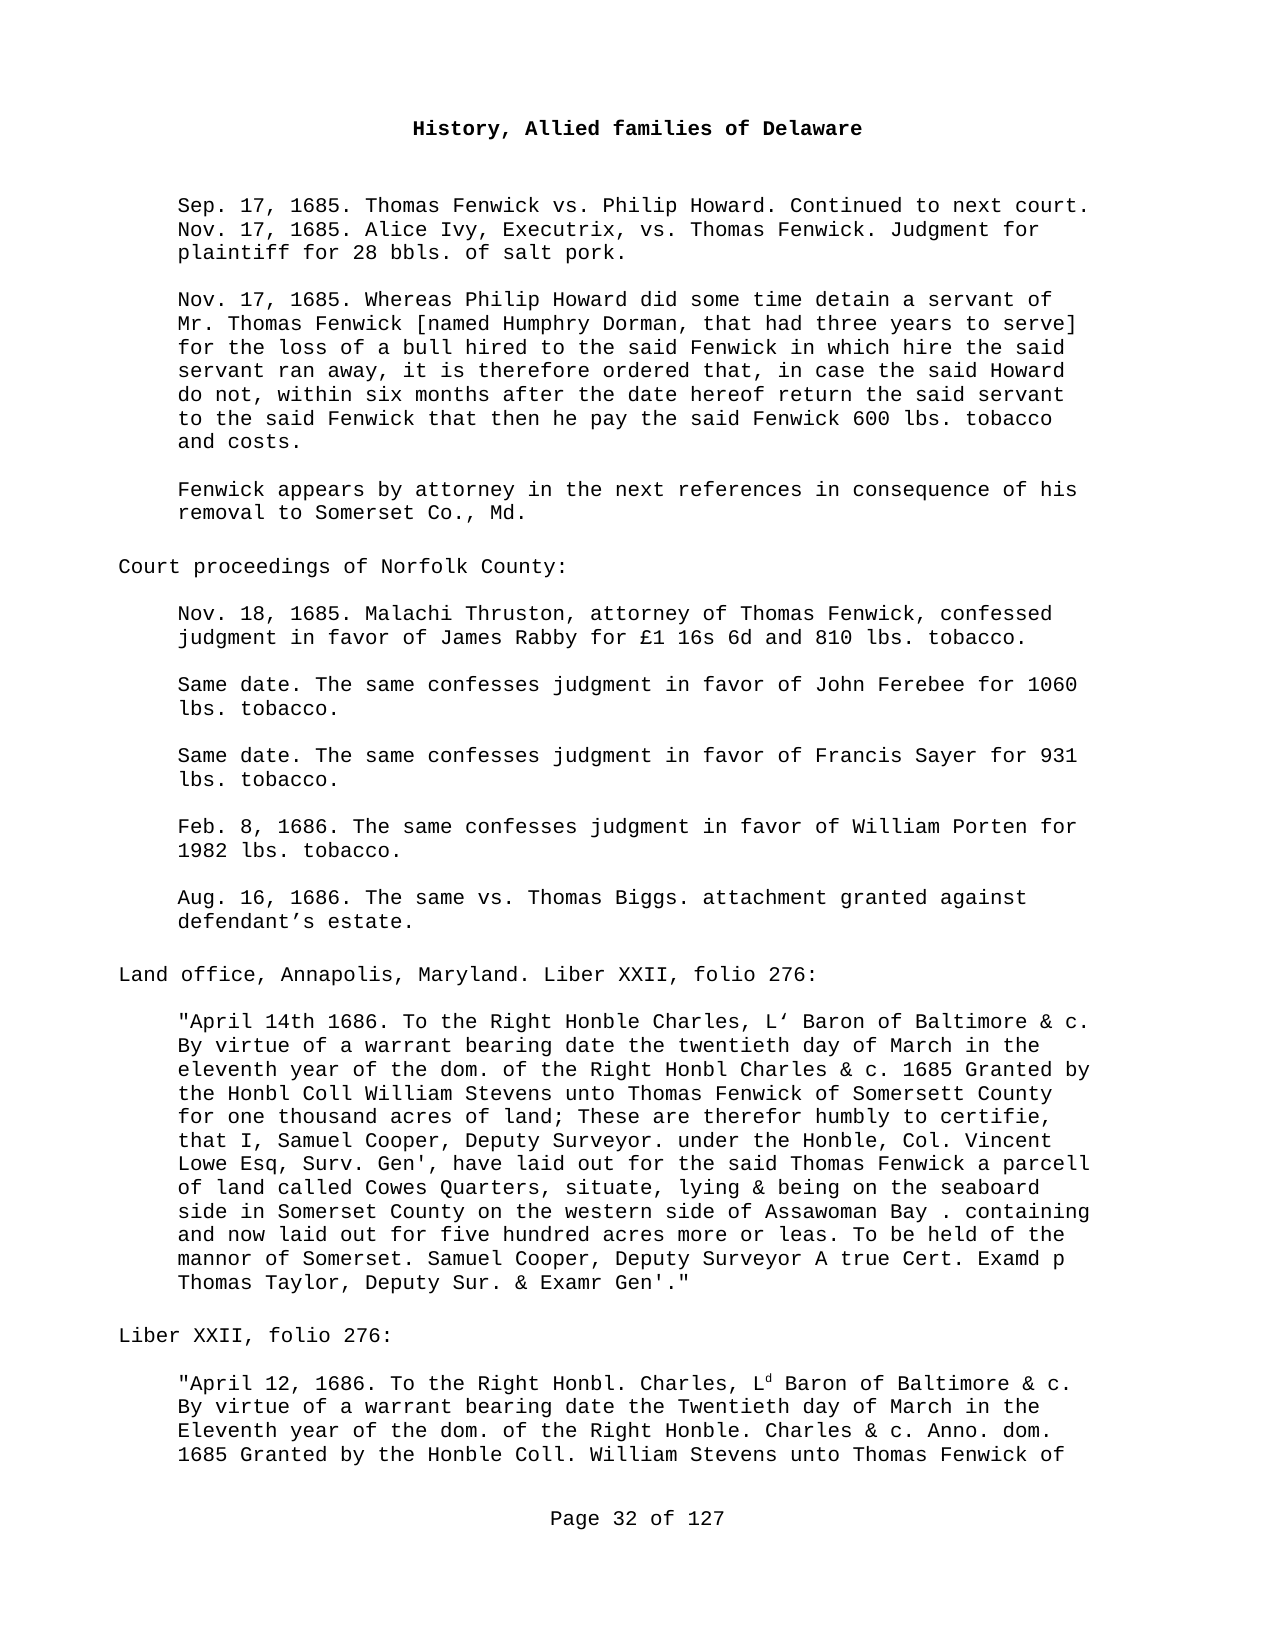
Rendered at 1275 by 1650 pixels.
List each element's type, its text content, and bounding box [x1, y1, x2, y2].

text "April 14th 1686. To the Right Honble Charles, L‘ Baron of Baltimore & c. By virtue of a warrant bearing date the twentieth day of March in the eleventh year of the dom. of the Right Honbl Charles & c. 1685 Granted by the Honbl Coll William Stevens unto Thomas Fenwick of Somersett County for one thousand acres of land; These are therefor humbly to certifie, that I, Samuel Cooper, Deputy Surveyor. under the Honble, Col. Vincent Lowe Esq, Surv. Gen', have laid out for the said Thomas Fenwick a parcell of land called Cowes Quarters, situate, lying & being on the seaboard side in Somerset County on the western side of Assawoman Bay . containing and now laid out for five hundred acres more or leas. To be held of the mannor of Somerset. Samuel Cooper, Deputy Surveyor A true Cert. Examd p Thomas Taylor, Deputy Sur. & Examr Gen'." [177, 1012, 1098, 1295]
text Land office, Annapolis, Maryland. Liber XXII, folio 276: [118, 964, 1157, 988]
text Liber XXII, folio 276: [118, 1325, 1157, 1349]
text Nov. 18, 1685. Malachi Thruston, attorney of Thomas Fenwick, confessed judgment in favor of James Rabby for £1 16s 6d and 810 lbs. tobacco. [177, 603, 1098, 651]
text Nov. 17, 1685. Whereas Philip Howard did some time detain a servant of Mr. Thomas Fenwick [named Humphry Dorman, that had three years to serve] for the loss of a bull hired to the said Fenwick in which hire the said servant ran away, it is therefore ordered that, in case the said Howard do not, within six months after the date hereof return the said servant to the said Fenwick that then he pay the said Fenwick 600 lbs. tobacco and costs. [177, 289, 1098, 455]
text Feb. 8, 1686. The same confesses judgment in favor of William Porten for 1982 lbs. tobacco. [177, 816, 1098, 863]
text Aug. 16, 1686. The same vs. Thomas Biggs. attachment granted against defendant’s estate. [177, 887, 1098, 934]
text Sep. 17, 1685. Thomas Fenwick vs. Philip Howard. Continued to next court. Nov. 17, 1685. Alice Ivy, Executrix, vs. Thomas Fenwick. Judgment for plaintiff for 28 bbls. of salt pork. [177, 195, 1098, 266]
text Fenwick appears by attorney in the next references in consequence of his removal to Somerset Co., Md. [177, 479, 1098, 526]
text "April 12, 1686. To the Right Honbl. Charles, Ld Baron of Baltimore & c. By virtue of a warrant bearing date the Twentieth day of March in the Eleventh year of the dom. of the Right Honble. Charles & c. Anno. dom. 1685 Granted by the Honble Coll. William Stevens unto Thomas Fenwick of [177, 1373, 1098, 1467]
text Court proceedings of Norfolk County: [118, 556, 1157, 579]
text Same date. The same confesses judgment in favor of John Ferebee for 1060 lbs. tobacco. [177, 674, 1098, 721]
text Same date. The same confesses judgment in favor of Francis Sayer for 931 lbs. tobacco. [177, 745, 1098, 792]
